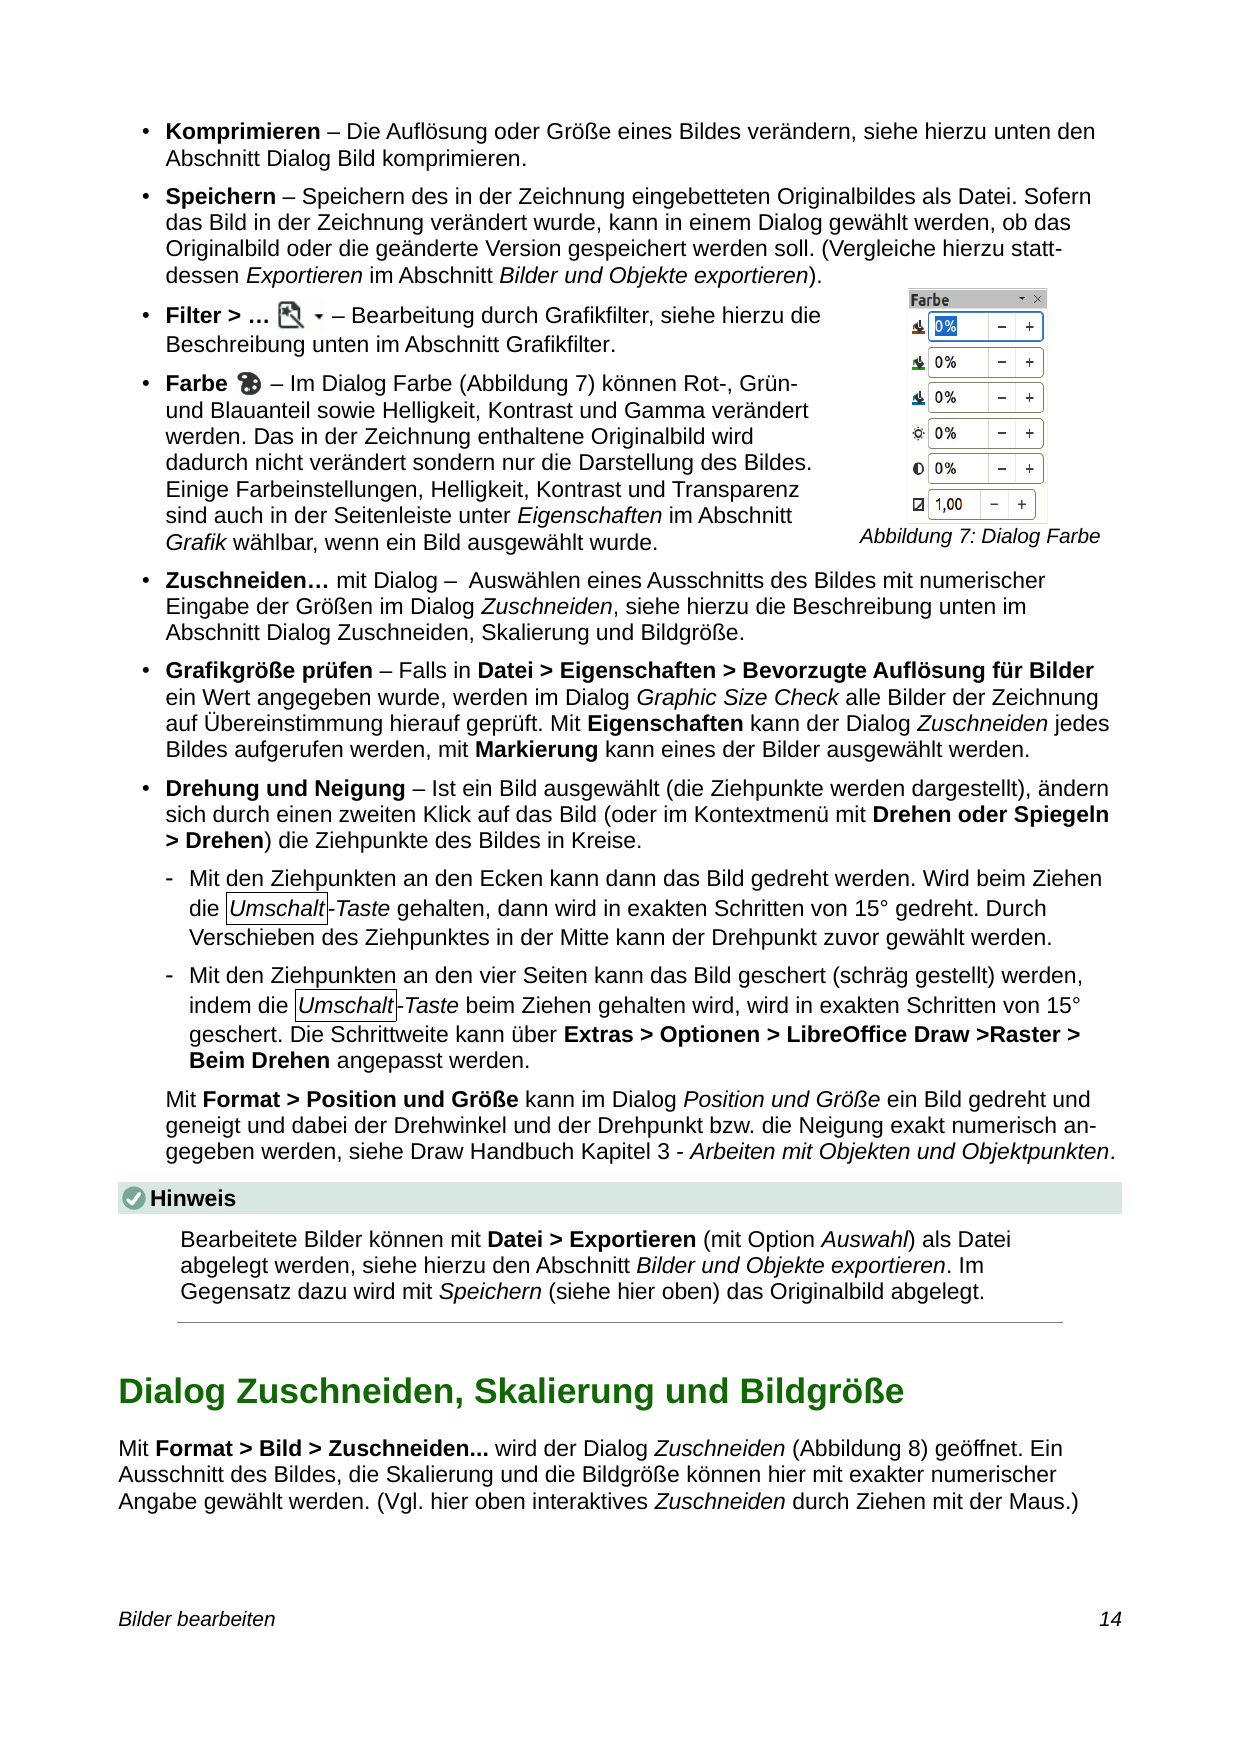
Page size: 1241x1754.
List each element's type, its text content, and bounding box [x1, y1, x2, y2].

subtitle Dialog Zuschneiden, Skalierung und Bildgröße [118, 1371, 1122, 1411]
list Mit den Ziehpunkten an den vier Seiten kann das Bild geschert (schräg gestellt) werden, indem die Umschalt-Taste beim Ziehen gehalten wird, wird in exakten Schritten von 15° geschert. Die Schrittweite kann über Extras > Optionen > LibreOffice Draw >Raster > Beim Drehen angepasst werden. [165, 962, 1122, 1074]
list Mit den Ziehpunkten an den Ecken kann dann das Bild gedreht werden. Wird beim Ziehen die Umschalt-Taste gehalten, dann wird in exakten Schritten von 15° gedreht. Durch Verschieben des Ziehpunktes in der Mitte kann der Drehpunkt zuvor gewählt werden. [165, 865, 1122, 951]
list Abbildung 7: Dialog Farbe [860, 281, 1104, 548]
list Komprimieren – Die Auflösung oder Größe eines Bildes verändern, siehe hierzu unten den Abschnitt Dialog Bild komprimieren. [142, 118, 1122, 171]
list Hinweis [118, 1182, 1122, 1214]
text Bearbeitete Bilder können mit Datei > Exportieren (mit Option Auswahl) als Datei abgelegt werden, siehe hierzu den Abschnitt Bilder und Objekte exportieren. Im Gegensatz dazu wird mit Speichern (siehe hier oben) das Originalbild abgelegt. [177, 1226, 1063, 1322]
text Mit Format > Bild > Zuschneiden... wird der Dialog Zuschneiden (Abbildung 8) geöffnet. Ein Ausschnitt des Bildes, die Skalierung und die Bildgröße können hier mit exakter numerischer Angabe gewählt werden. (Vgl. hier oben interaktives Zuschneiden durch Ziehen mit der Maus.) [118, 1435, 1122, 1514]
list Farbe – Im Dialog Farbe (Abbildung 7) können Rot-, Grün- und Blauanteil sowie Helligkeit, Kontrast und Gamma verändert werden. Das in der Zeichnung enthaltene Originalbild wird dadurch nicht verändert sondern nur die Darstellung des Bildes. Einige Farbeinstellungen, Helligkeit, Kontrast und Transparenz sind auch in der Seitenleiste unter Eigenschaften im Abschnitt Grafik wählbar, wenn ein Bild ausgewählt wurde. [142, 369, 1122, 555]
list Speichern – Speichern des in der Zeichnung eingebetteten Originalbildes als Datei. Sofern das Bild in der Zeichnung verändert wurde, kann in einem Dialog gewählt werden, ob das Originalbild oder die geänderte Version gespeichert werden soll. (Vergleiche hierzu statt­dessen Exportieren im Abschnitt Bilder und Objekte exportieren). [142, 183, 1122, 288]
picture [234, 369, 265, 397]
list Grafikgröße prüfen – Falls in Datei > Eigenschaften > Bevorzugte Auflösung für Bilder ein Wert angegeben wurde, werden im Dialog Graphic Size Check alle Bilder der Zeichnung auf Übereinstimmung hierauf geprüft. Mit Eigenschaften kann der Dialog Zuschneiden jedes Bildes aufgerufen werden, mit Markierung kann eines der Bilder ausgewählt werden. [142, 657, 1122, 763]
picture [907, 288, 1048, 524]
picture [276, 299, 326, 331]
list Filter > … – Bearbeitung durch Grafikfilter, siehe hierzu die Beschreibung unten im Abschnitt Grafikfilter. [142, 300, 860, 357]
list Drehung und Neigung – Ist ein Bild ausgewählt (die Ziehpunkte werden dargestellt), ändern sich durch einen zweiten Klick auf das Bild (oder im Kontextmenü mit Drehen oder Spiegeln > Drehen) die Ziehpunkte des Bildes in Kreise. [142, 774, 1122, 854]
list Mit Format > Position und Größe kann im Dialog Position und Größe ein Bild gedreht und geneigt und dabei der Drehwinkel und der Drehpunkt bzw. die Neigung exakt numerisch an­gegeben werden, siehe Draw Handbuch Kapitel 3 - Arbeiten mit Objekten und Objektpunkten. [142, 1086, 1122, 1164]
list Zuschneiden… mit Dialog – Auswählen eines Ausschnitts des Bildes mit numerischer Eingabe der Größen im Dialog Zuschneiden, siehe hierzu die Beschreibung unten im Abschnitt Dialog Zuschneiden, Skalierung und Bildgröße. [142, 567, 1122, 646]
